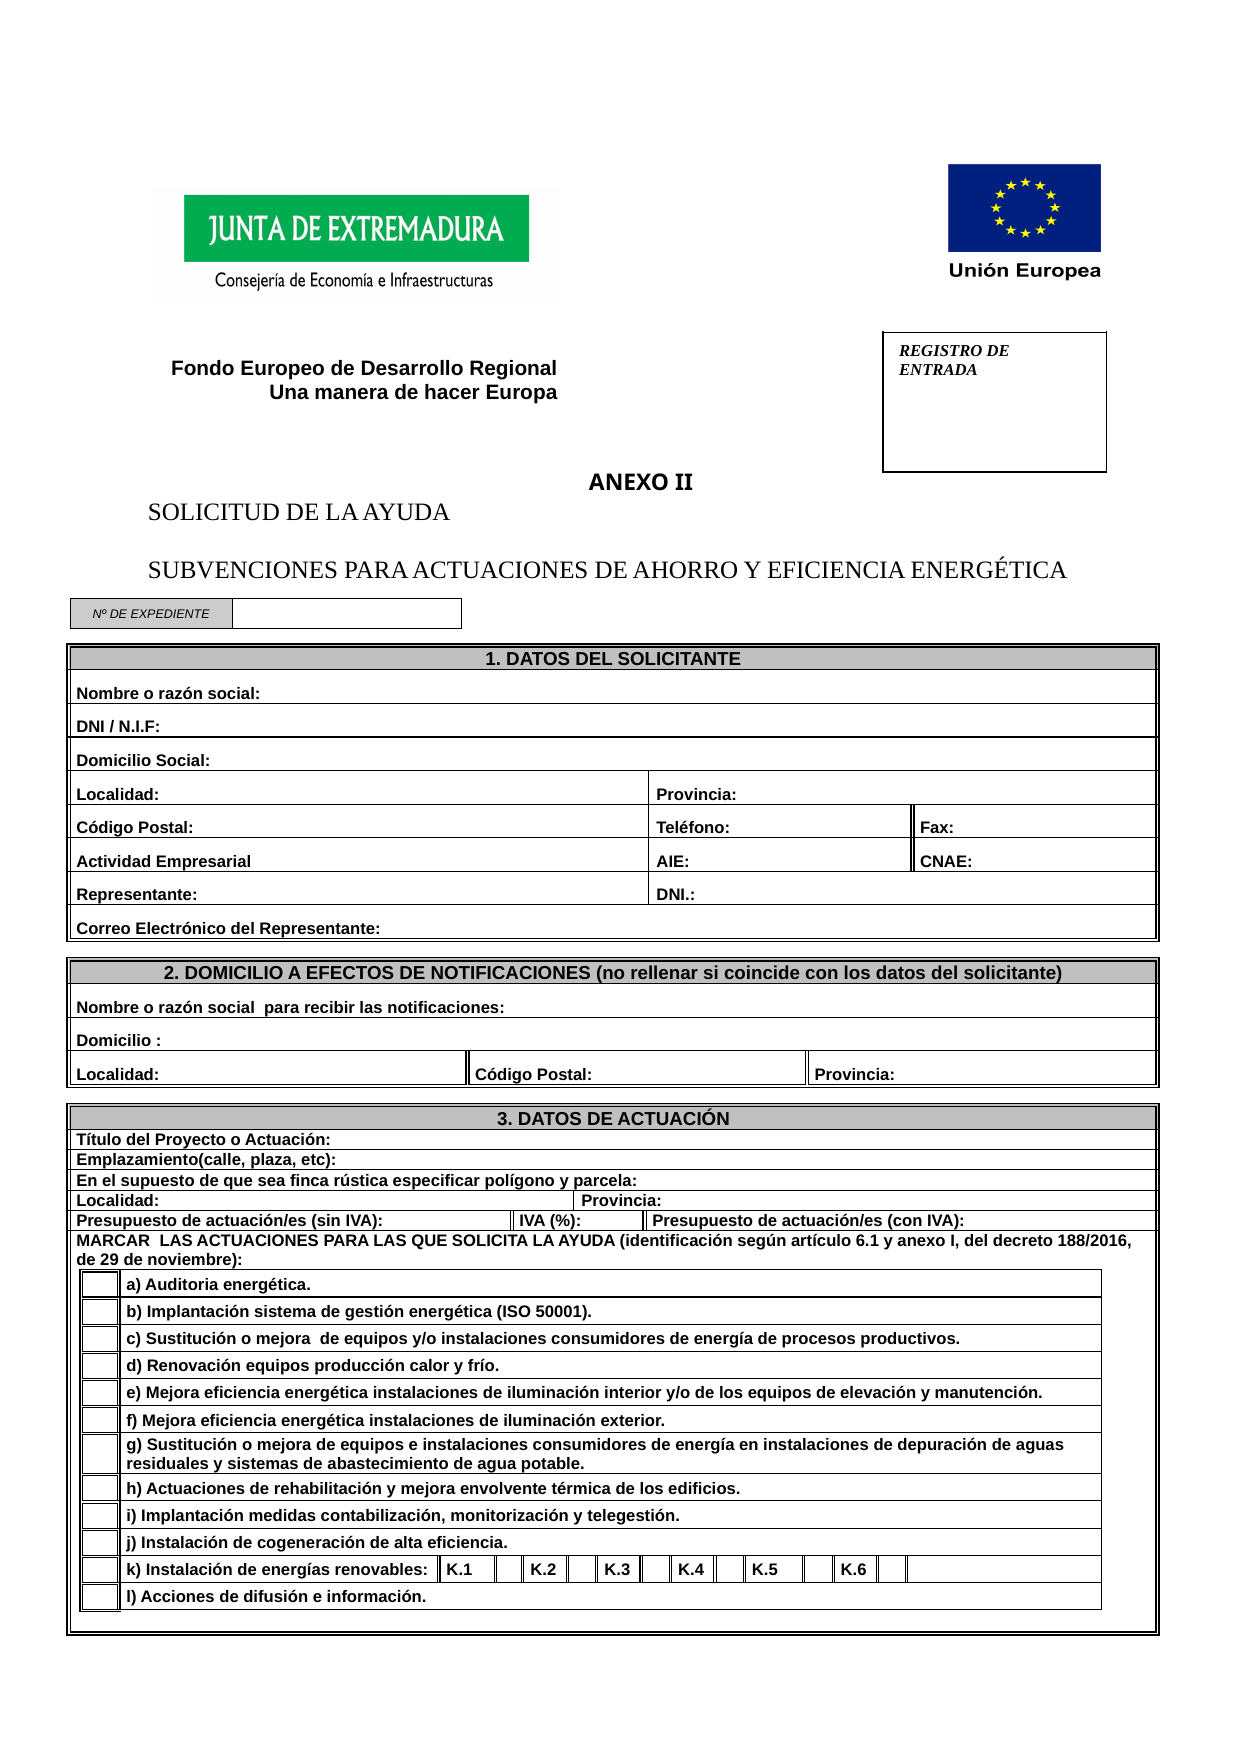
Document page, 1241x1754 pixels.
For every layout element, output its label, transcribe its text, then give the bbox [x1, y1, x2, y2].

table_cell Teléfono: [649, 805, 910, 837]
table_cell K.6 [835, 1556, 876, 1582]
table_cell [879, 1556, 905, 1582]
table_cell K.3 [598, 1556, 639, 1582]
table_cell [908, 1556, 1101, 1582]
text [1107, 380, 1134, 404]
table_cell Localidad: [71, 1051, 465, 1084]
text Una manera de hacer Europa [148, 380, 882, 404]
table_cell K.2 [524, 1556, 566, 1582]
table_cell g) Sustitución o mejora de equipos e instalaciones consumidores de energía en instalaciones de depuración de aguas residuales y sistemas de abastecimiento de agua potable. [121, 1433, 1101, 1473]
table_cell [83, 1476, 117, 1500]
table_cell K.4 [672, 1556, 713, 1582]
table_cell Nombre o razón social para recibir las notificaciones: [71, 984, 1155, 1017]
table_cell Localidad: [71, 1191, 573, 1210]
table_cell Actividad Empresarial [71, 838, 648, 871]
table_cell h) Actuaciones de rehabilitación y mejora envolvente térmica de los edificios. [121, 1474, 1101, 1500]
table_header 1. DATOS DEL SOLICITANTE [71, 648, 1155, 669]
table_cell [83, 1531, 117, 1554]
table_header 3. DATOS DE ACTUACIÓN [71, 1107, 1155, 1129]
table_header [83, 1273, 117, 1296]
table_header 2. DOMICILIO A EFECTOS DE NOTIFICACIONES (no rellenar si coincide con los datos del solicitante) [71, 962, 1155, 983]
table_cell K.1 [441, 1556, 494, 1582]
table_cell Presupuesto de actuación/es (sin IVA): [71, 1211, 510, 1230]
table_cell i) Implantación medidas contabilización, monitorización y telegestión. [121, 1501, 1101, 1527]
table_cell l) Acciones de difusión e información. [121, 1583, 1101, 1609]
table_cell Código Postal: [71, 805, 648, 837]
table_cell Nombre o razón social: [71, 670, 1155, 703]
table_cell c) Sustitución o mejora de equipos y/o instalaciones consumidores de energía de procesos productivos. [121, 1325, 1101, 1351]
table_cell K.5 [746, 1556, 802, 1582]
table_cell Provincia: [809, 1051, 1155, 1084]
table_cell CNAE: [915, 838, 1155, 871]
table_cell Correo Electrónico del Representante: [71, 905, 1155, 938]
text Anexo II [148, 466, 1134, 497]
table_cell [497, 1556, 521, 1582]
table_cell IVA (%): [514, 1211, 642, 1230]
table_cell Presupuesto de actuación/es (con IVA): [647, 1211, 1155, 1230]
picture [947, 163, 1102, 281]
text SUBVENCIONES PARA ACTUACIONES DE AHORRO Y EFICIENCIA ENERGÉTICA [148, 555, 1134, 584]
picture [147, 187, 561, 307]
table_cell [717, 1556, 743, 1582]
table_cell d) Renovación equipos producción calor y frío. [121, 1352, 1101, 1378]
table_cell En el supuesto de que sea finca rústica especificar polígono y parcela: [71, 1170, 1155, 1189]
text Fondo Europeo de Desarrollo Regional [148, 356, 882, 380]
table_cell [83, 1381, 117, 1405]
table_header [233, 599, 461, 628]
table_cell [83, 1300, 117, 1323]
table_cell f) Mejora eficiencia energética instalaciones de iluminación exterior. [121, 1406, 1101, 1432]
table_cell k) Instalación de energías renovables: [121, 1556, 437, 1582]
table_cell Domicilio Social: [71, 738, 1155, 770]
table_cell Provincia: [649, 771, 1155, 803]
table_cell Provincia: [574, 1191, 1155, 1210]
table_cell b) Implantación sistema de gestión energética (ISO 50001). [121, 1298, 1101, 1323]
table_header a) Auditoria energética. [121, 1270, 1101, 1296]
table_cell DNI / N.I.F: [71, 704, 1155, 736]
table_cell Fax: [915, 805, 1155, 837]
table_cell Título del Proyecto o Actuación: [71, 1130, 1155, 1149]
table_header nº de expediente [71, 599, 232, 628]
table_cell DNI.: [649, 872, 1155, 904]
table_cell MARCAR LAS ACTUACIONES PARA LAS QUE SOLICITA LA AYUDA (identificación según artículo 6.1 y anexo I, del decreto 188/2016, de 29 de noviembre): [71, 1231, 1155, 1631]
table_cell AIE: [649, 838, 910, 871]
text SOLICITUD DE LA AYUDA [148, 497, 1134, 526]
table_cell Localidad: [71, 771, 648, 803]
table_cell [805, 1556, 832, 1582]
table_cell [83, 1327, 117, 1351]
table_cell j) Instalación de cogeneración de alta eficiencia. [121, 1529, 1101, 1554]
table_cell Código Postal: [470, 1051, 805, 1084]
table_cell [83, 1504, 117, 1527]
table_cell e) Mejora eficiencia energética instalaciones de iluminación interior y/o de los equipos de elevación y manutención. [121, 1379, 1101, 1405]
table_cell [83, 1585, 117, 1609]
table_cell Emplazamiento(calle, plaza, etc): [71, 1150, 1155, 1169]
table_cell [569, 1556, 595, 1582]
table_cell [83, 1354, 117, 1378]
table_cell Domicilio : [71, 1018, 1155, 1050]
table_cell [643, 1556, 669, 1582]
table_cell [83, 1408, 117, 1432]
table_cell [83, 1435, 117, 1473]
text rEGISTRO DE ENTRADA [899, 340, 1091, 379]
table_cell [83, 1558, 117, 1582]
table_cell Representante: [71, 872, 648, 904]
